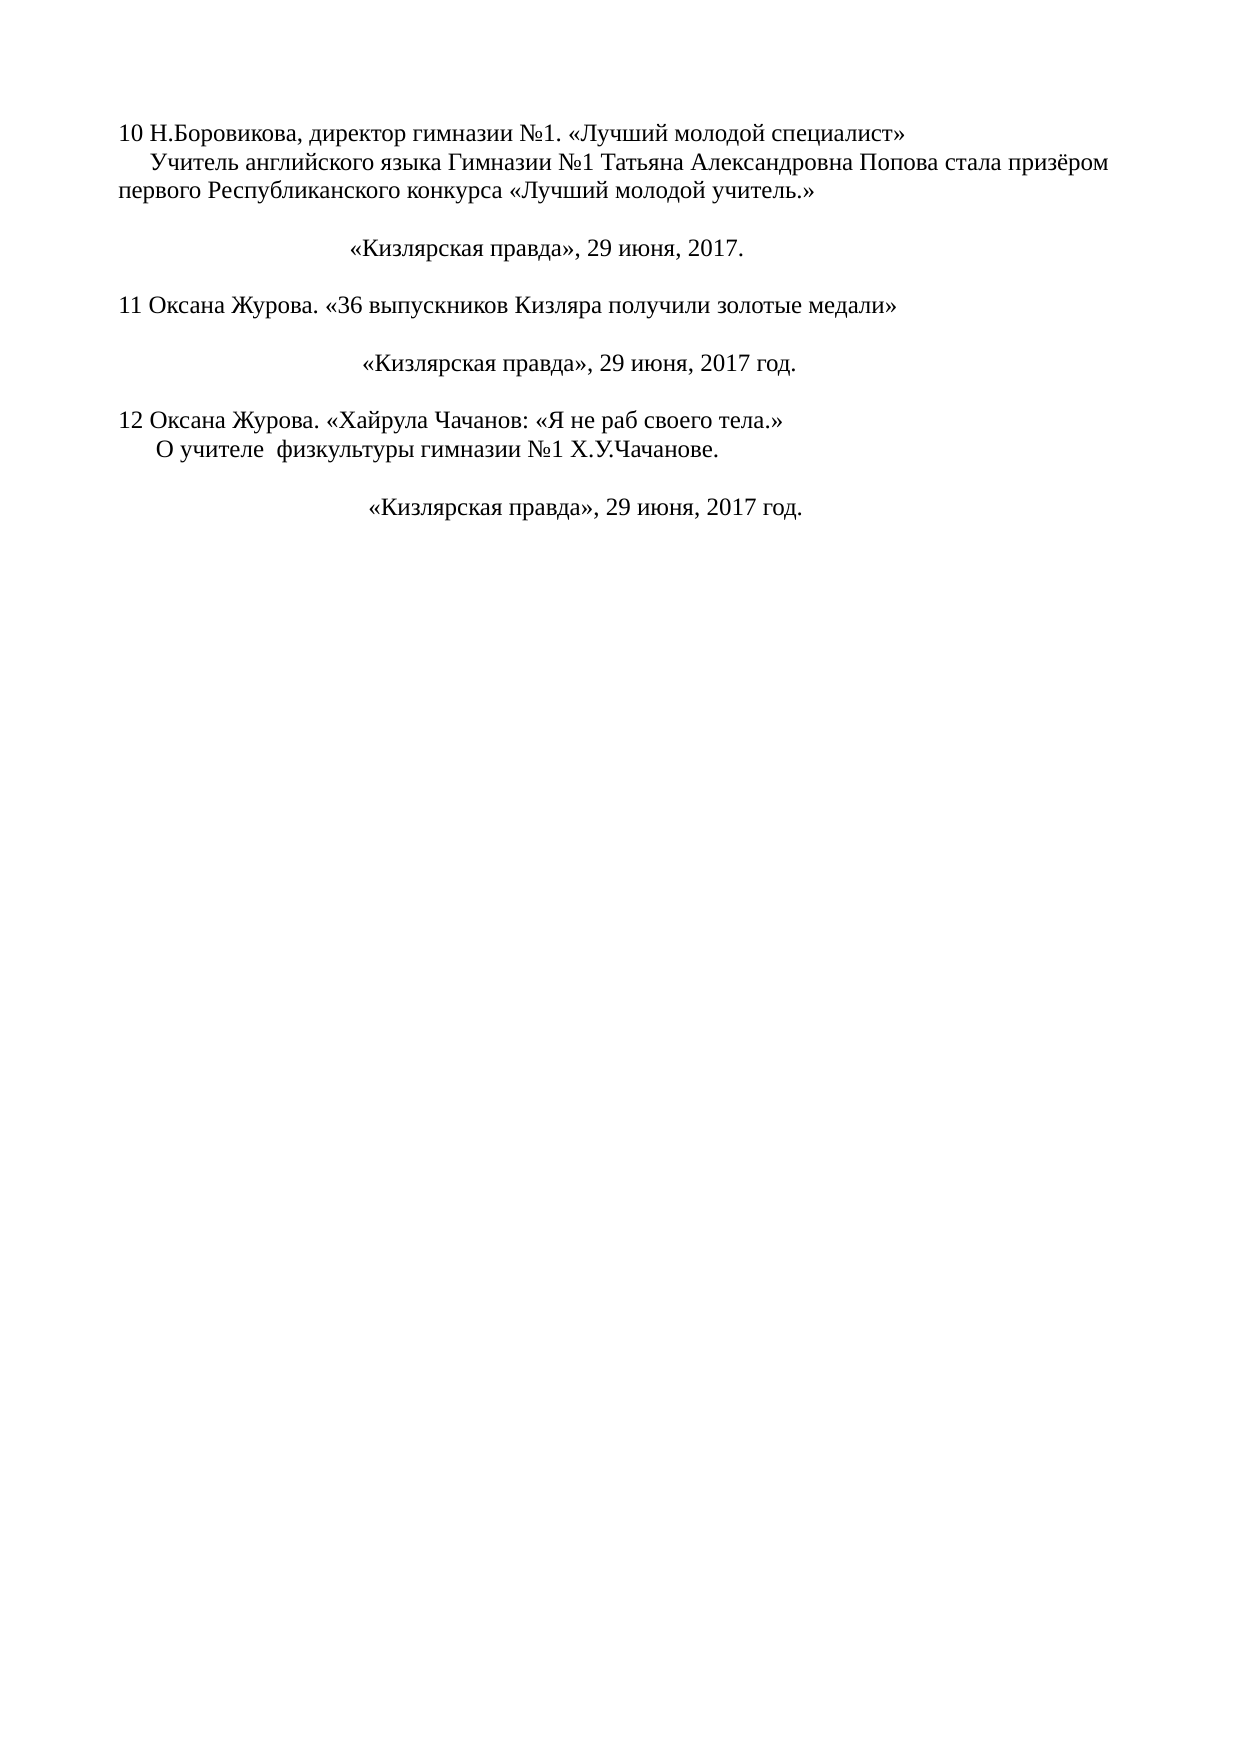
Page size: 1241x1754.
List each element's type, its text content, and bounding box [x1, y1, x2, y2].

text 10 Н.Боровикова, директор гимназии №1. «Лучший молодой специалист» [118, 118, 1122, 147]
text 12 Оксана Журова. «Хайрула Чачанов: «Я не раб своего тела.» [118, 406, 1122, 434]
text «Кизлярская правда», 29 июня, 2017 год. [118, 348, 1122, 377]
text О учителе физкультуры гимназии №1 Х.У.Чачанове. [118, 434, 1122, 463]
text «Кизлярская правда», 29 июня, 2017. [118, 233, 1122, 262]
text 11 Оксана Журова. «36 выпускников Кизляра получили золотые медали» [118, 291, 1122, 319]
text «Кизлярская правда», 29 июня, 2017 год. [118, 492, 1122, 521]
text Учитель английского языка Гимназии №1 Татьяна Александровна Попова стала призёром первого Республиканского конкурса «Лучший молодой учитель.» [118, 147, 1122, 204]
